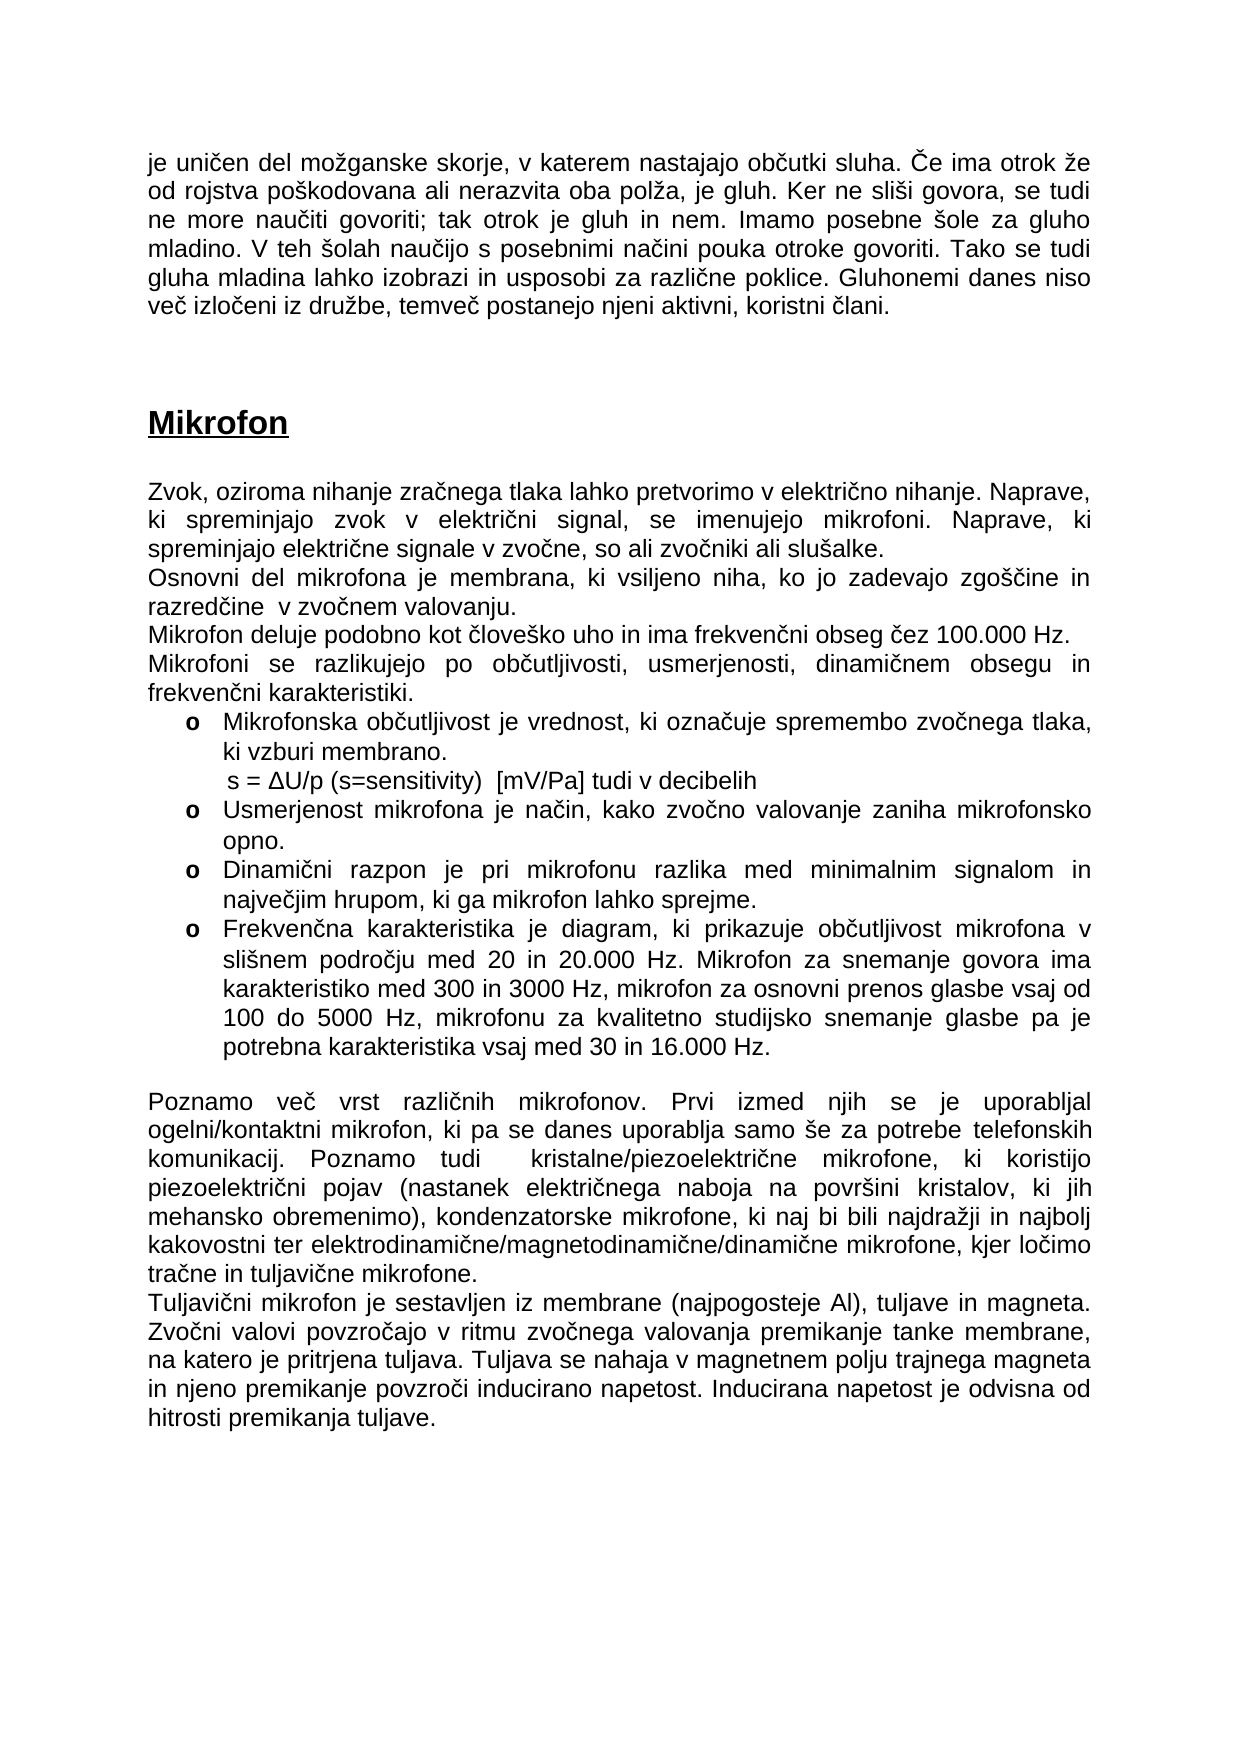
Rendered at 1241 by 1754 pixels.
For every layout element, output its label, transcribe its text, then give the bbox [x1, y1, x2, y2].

text Mikrofoni se razlikujejo po občutljivosti, usmerjenosti, dinamičnem obsegu in frekvenčni karakteristiki. [148, 649, 1093, 706]
list Usmerjenost mikrofona je način, kako zvočno valovanje zaniha mikrofonsko opno. [185, 795, 1093, 854]
text Mikrofon deluje podobno kot človeško uho in ima frekvenčni obseg čez 100.000 Hz. [148, 620, 1093, 649]
text s = ΔU/p (s=sensitivity) [mV/Pa] tudi v decibelih [185, 766, 1093, 795]
text Osnovni del mikrofona je membrana, ki vsiljeno niha, ko jo zadevajo zgoščine in razredčine v zvočnem valovanju. [148, 563, 1093, 620]
text je uničen del možganske skorje, v katerem nastajajo občutki sluha. Če ima otrok že od rojstva poškodovana ali nerazvita oba polža, je gluh. Ker ne sliši govora, se tudi ne more naučiti govoriti; tak otrok je gluh in nem. Imamo posebne šole za gluho mladino. V teh šolah naučijo s posebnimi načini pouka otroke govoriti. Tako se tudi gluha mladina lahko izobrazi in usposobi za različne poklice. Gluhonemi danes niso več izločeni iz družbe, temveč postanejo njeni aktivni, koristni člani. [148, 148, 1093, 320]
text Zvok, oziroma nihanje zračnega tlaka lahko pretvorimo v električno nihanje. Naprave, ki spreminjajo zvok v električni signal, se imenujejo mikrofoni. Naprave, ki spreminjajo električne signale v zvočne, so ali zvočniki ali slušalke. [148, 476, 1093, 563]
list Dinamični razpon je pri mikrofonu razlika med minimalnim signalom in največjim hrupom, ki ga mikrofon lahko sprejme. [185, 854, 1093, 914]
text Tuljavični mikrofon je sestavljen iz membrane (najpogosteje Al), tuljave in magneta. Zvočni valovi povzročajo v ritmu zvočnega valovanja premikanje tanke membrane, na katero je pritrjena tuljava. Tuljava se nahaja v magnetnem polju trajnega magneta in njeno premikanje povzroči inducirano napetost. Inducirana napetost je odvisna od hitrosti premikanja tuljave. [148, 1288, 1093, 1432]
list Mikrofonska občutljivost je vrednost, ki označuje spremembo zvočnega tlaka, ki vzburi membrano. [185, 706, 1093, 766]
list Frekvenčna karakteristika je diagram, ki prikazuje občutljivost mikrofona v slišnem področju med 20 in 20.000 Hz. Mikrofon za snemanje govora ima karakteristiko med 300 in 3000 Hz, mikrofon za osnovni prenos glasbe vsaj od 100 do 5000 Hz, mikrofonu za kvalitetno studijsko snemanje glasbe pa je potrebna karakteristika vsaj med 30 in 16.000 Hz. [185, 914, 1093, 1060]
subtitle Mikrofon [148, 403, 1093, 441]
text Poznamo več vrst različnih mikrofonov. Prvi izmed njih se je uporabljal ogelni/kontaktni mikrofon, ki pa se danes uporablja samo še za potrebe telefonskih komunikacij. Poznamo tudi kristalne/piezoelektrične mikrofone, ki koristijo piezoelektrični pojav (nastanek električnega naboja na površini kristalov, ki jih mehansko obremenimo), kondenzatorske mikrofone, ki naj bi bili najdražji in najbolj kakovostni ter elektrodinamične/magnetodinamične/dinamične mikrofone, kjer ločimo tračne in tuljavične mikrofone. [148, 1087, 1093, 1288]
